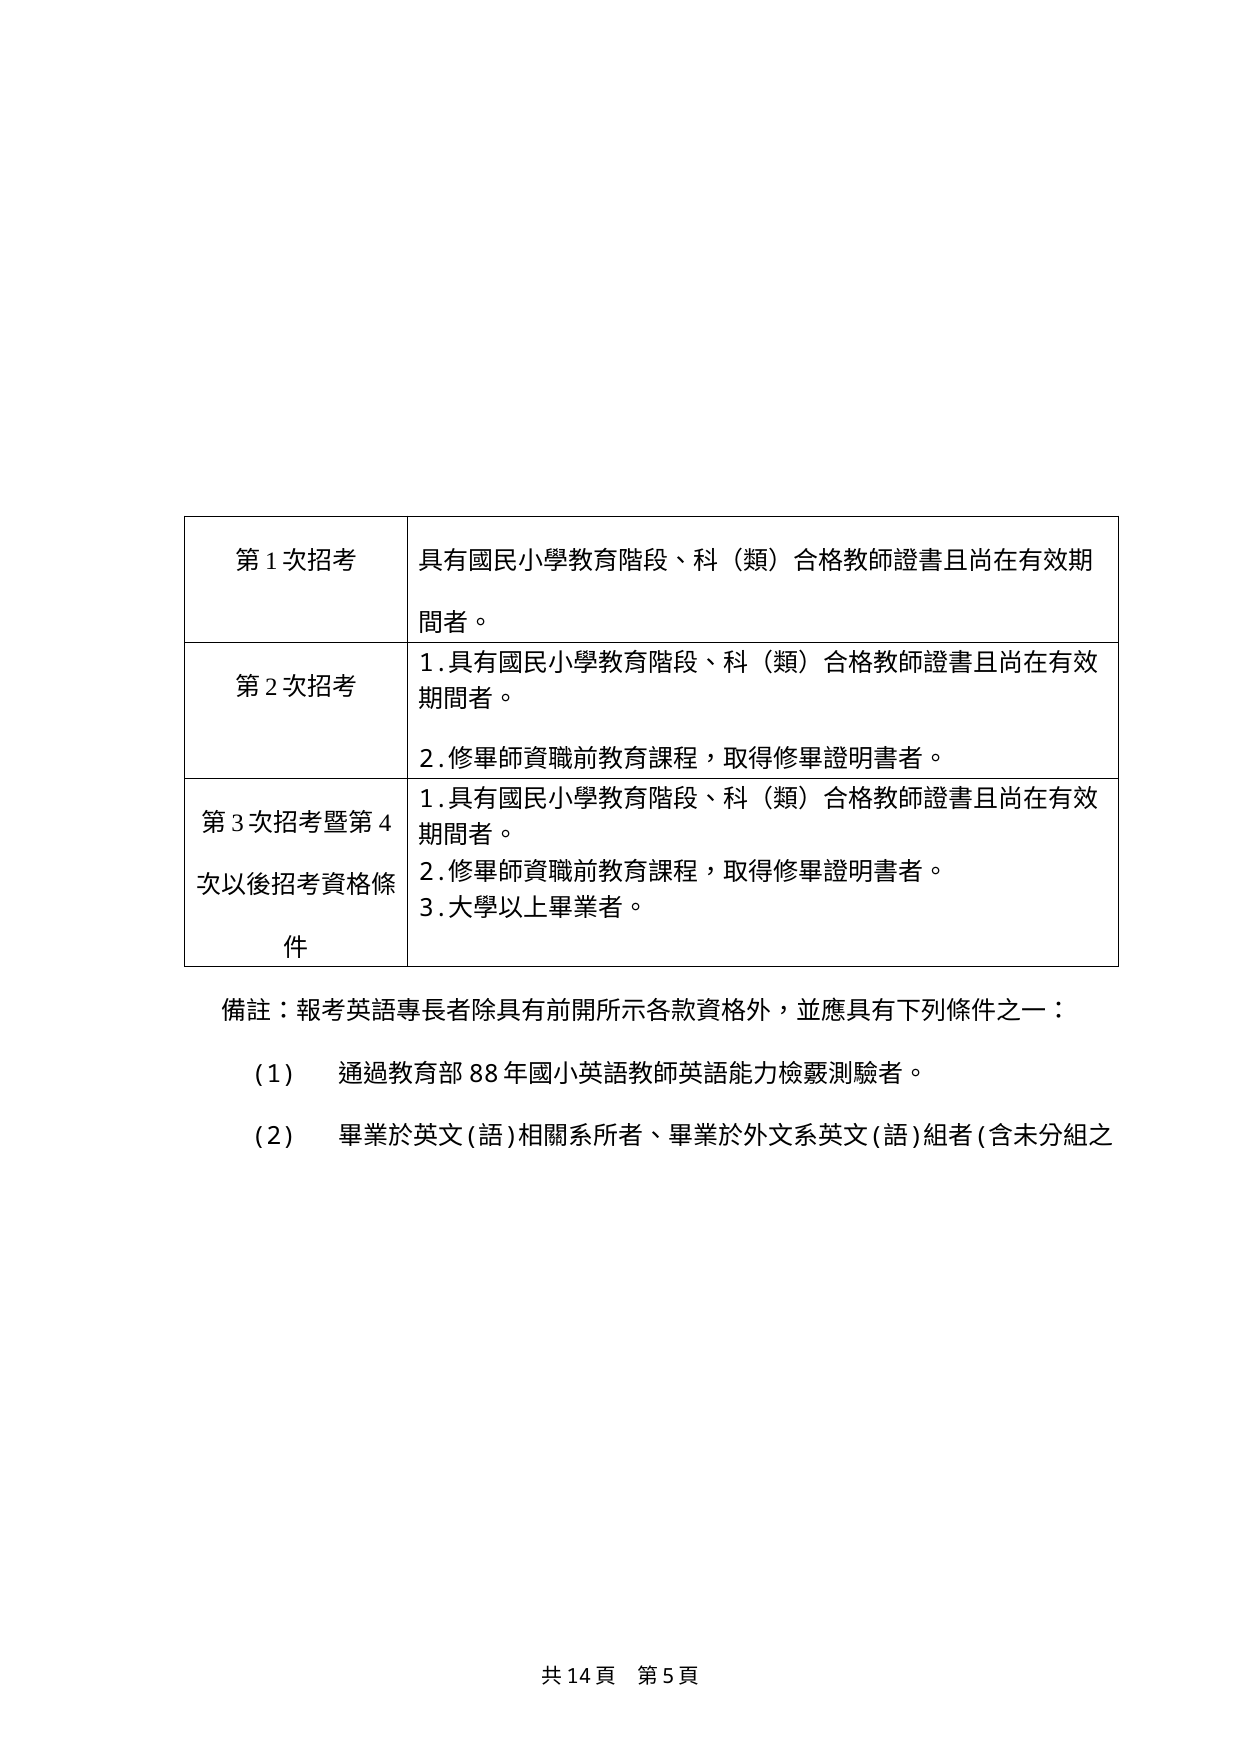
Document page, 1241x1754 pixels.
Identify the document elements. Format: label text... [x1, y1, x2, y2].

table_cell 第3次招考暨第4次以後招考資格條件 [185, 779, 407, 966]
table_cell 1.具有國民小學教育階段、科（類）合格教師證書且尚在有效期間者。 2.修畢師資職前教育課程，取得修畢證明書者。 [408, 643, 1118, 778]
list 畢業於英文(語)相關系所者、畢業於外文系英文(語)組者(含未分組之 [251, 1092, 1122, 1155]
list 通過教育部88年國小英語教師英語能力檢覈測驗者。 [251, 1030, 1122, 1092]
table_header 具有國民小學教育階段、科（類）合格教師證書且尚在有效期間者。 [408, 517, 1118, 642]
table_cell 第2次招考 [185, 643, 407, 778]
text 備註：報考英語專長者除具有前開所示各款資格外，並應具有下列條件之一： [221, 967, 1122, 1030]
table_header 第1次招考 [185, 517, 407, 642]
table_cell 1.具有國民小學教育階段、科（類）合格教師證書且尚在有效期間者。 2.修畢師資職前教育課程，取得修畢證明書者。 3.大學以上畢業者。 [408, 779, 1118, 966]
